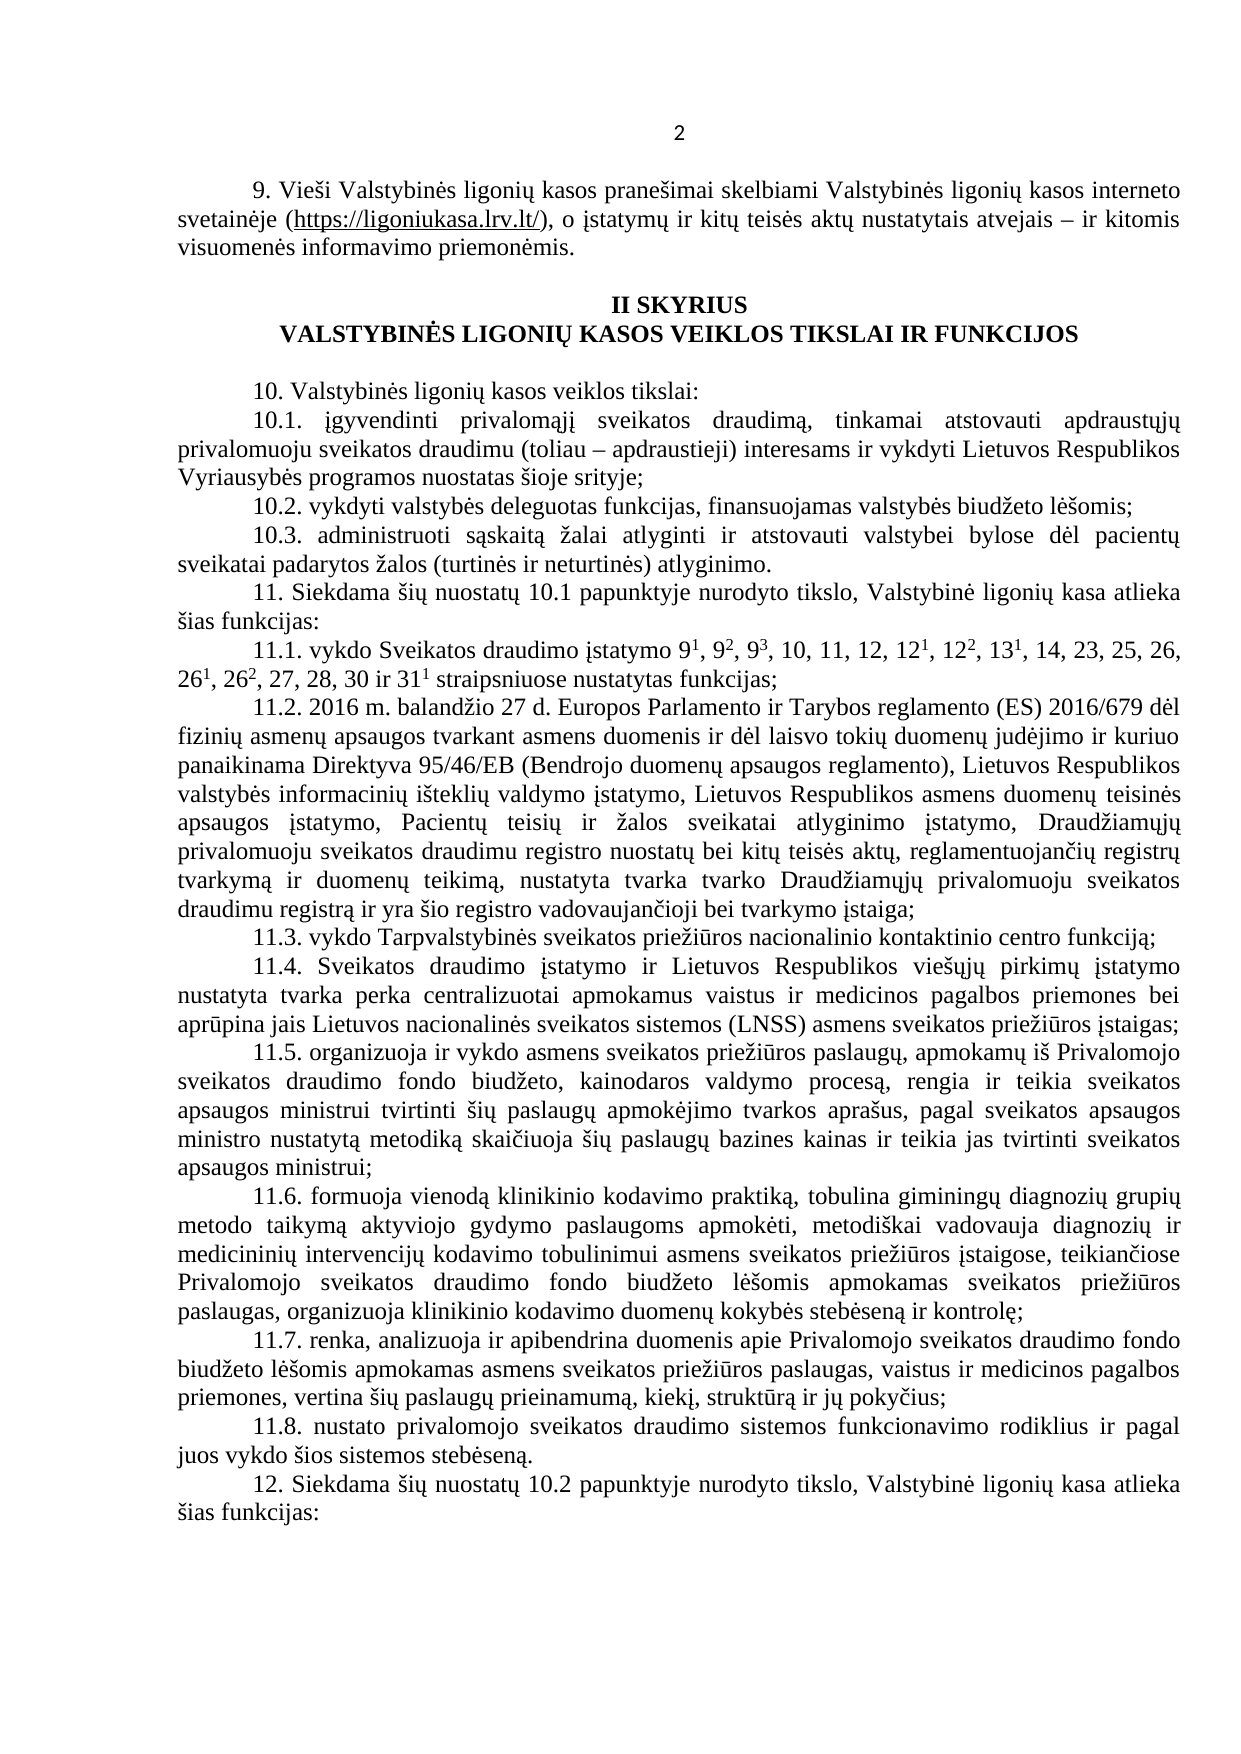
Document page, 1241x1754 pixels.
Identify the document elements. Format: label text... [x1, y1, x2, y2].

text 11.4. Sveikatos draudimo įstatymo ir Lietuvos Respublikos viešųjų pirkimų įstatymo nustatyta tvarka perka centralizuotai apmokamus vaistus ir medicinos pagalbos priemones bei aprūpina jais Lietuvos nacionalinės sveikatos sistemos (LNSS) asmens sveikatos priežiūros įstaigas; [177, 951, 1181, 1037]
text 11. Siekdama šių nuostatų 10.1 papunktyje nurodyto tikslo, Valstybinė ligonių kasa atlieka šias funkcijas: [177, 577, 1181, 635]
text 10.1. įgyvendinti privalomąjį sveikatos draudimą, tinkamai atstovauti apdraustųjų privalomuoju sveikatos draudimu (toliau – apdraustieji) interesams ir vykdyti Lietuvos Respublikos Vyriausybės programos nuostatas šioje srityje; [177, 405, 1181, 491]
text 11.3. vykdo Tarpvalstybinės sveikatos priežiūros nacionalinio kontaktinio centro funkciją; [177, 922, 1181, 951]
text 11.7. renka, analizuoja ir apibendrina duomenis apie Privalomojo sveikatos draudimo fondo biudžeto lėšomis apmokamas asmens sveikatos priežiūros paslaugas, vaistus ir medicinos pagalbos priemones, vertina šių paslaugų prieinamumą, kiekį, struktūrą ir jų pokyčius; [177, 1325, 1181, 1411]
text 11.5. organizuoja ir vykdo asmens sveikatos priežiūros paslaugų, apmokamų iš Privalomojo sveikatos draudimo fondo biudžeto, kainodaros valdymo procesą, rengia ir teikia sveikatos apsaugos ministrui tvirtinti šių paslaugų apmokėjimo tvarkos aprašus, pagal sveikatos apsaugos ministro nustatytą metodiką skaičiuoja šių paslaugų bazines kainas ir teikia jas tvirtinti sveikatos apsaugos ministrui; [177, 1037, 1181, 1181]
text 11.1. vykdo Sveikatos draudimo įstatymo 91, 92, 93, 10, 11, 12, 121, 122, 131, 14, 23, 25, 26, 261, 262, 27, 28, 30 ir 311 straipsniuose nustatytas funkcijas; [177, 635, 1181, 692]
text II SKYRIUS [177, 290, 1181, 319]
text 12. Siekdama šių nuostatų 10.2 papunktyje nurodyto tikslo, Valstybinė ligonių kasa atlieka šias funkcijas: [177, 1469, 1181, 1526]
text 11.6. formuoja vienodą klinikinio kodavimo praktiką, tobulina giminingų diagnozių grupių metodo taikymą aktyviojo gydymo paslaugoms apmokėti, metodiškai vadovauja diagnozių ir medicininių intervencijų kodavimo tobulinimui asmens sveikatos priežiūros įstaigose, teikiančiose Privalomojo sveikatos draudimo fondo biudžeto lėšomis apmokamas sveikatos priežiūros paslaugas, organizuoja klinikinio kodavimo duomenų kokybės stebėseną ir kontrolę; [177, 1181, 1181, 1325]
text 10. Valstybinės ligonių kasos veiklos tikslai: [177, 376, 1181, 405]
text 10.3. administruoti sąskaitą žalai atlyginti ir atstovauti valstybei bylose dėl pacientų sveikatai padarytos žalos (turtinės ir neturtinės) atlyginimo. [177, 520, 1181, 577]
text 11.2. 2016 m. balandžio 27 d. Europos Parlamento ir Tarybos reglamento (ES) 2016/679 dėl fizinių asmenų apsaugos tvarkant asmens duomenis ir dėl laisvo tokių duomenų judėjimo ir kuriuo panaikinama Direktyva 95/46/EB (Bendrojo duomenų apsaugos reglamento), Lietuvos Respublikos valstybės informacinių išteklių valdymo įstatymo, Lietuvos Respublikos asmens duomenų teisinės apsaugos įstatymo, Pacientų teisių ir žalos sveikatai atlyginimo įstatymo, Draudžiamųjų privalomuoju sveikatos draudimu registro nuostatų bei kitų teisės aktų, reglamentuojančių registrų tvarkymą ir duomenų teikimą, nustatyta tvarka tvarko Draudžiamųjų privalomuoju sveikatos draudimu registrą ir yra šio registro vadovaujančioji bei tvarkymo įstaiga; [177, 692, 1181, 922]
text VALSTYBINĖS LIGONIŲ KASOS VEIKLOS TIKSLAI IR FUNKCIJOS [177, 319, 1181, 347]
text 9. Vieši Valstybinės ligonių kasos pranešimai skelbiami Valstybinės ligonių kasos interneto svetainėje (https://ligoniukasa.lrv.lt/), o įstatymų ir kitų teisės aktų nustatytais atvejais – ir kitomis visuomenės informavimo priemonėmis. [177, 175, 1181, 261]
text 11.8. nustato privalomojo sveikatos draudimo sistemos funkcionavimo rodiklius ir pagal juos vykdo šios sistemos stebėseną. [177, 1411, 1181, 1469]
text 10.2. vykdyti valstybės deleguotas funkcijas, finansuojamas valstybės biudžeto lėšomis; [177, 491, 1181, 520]
